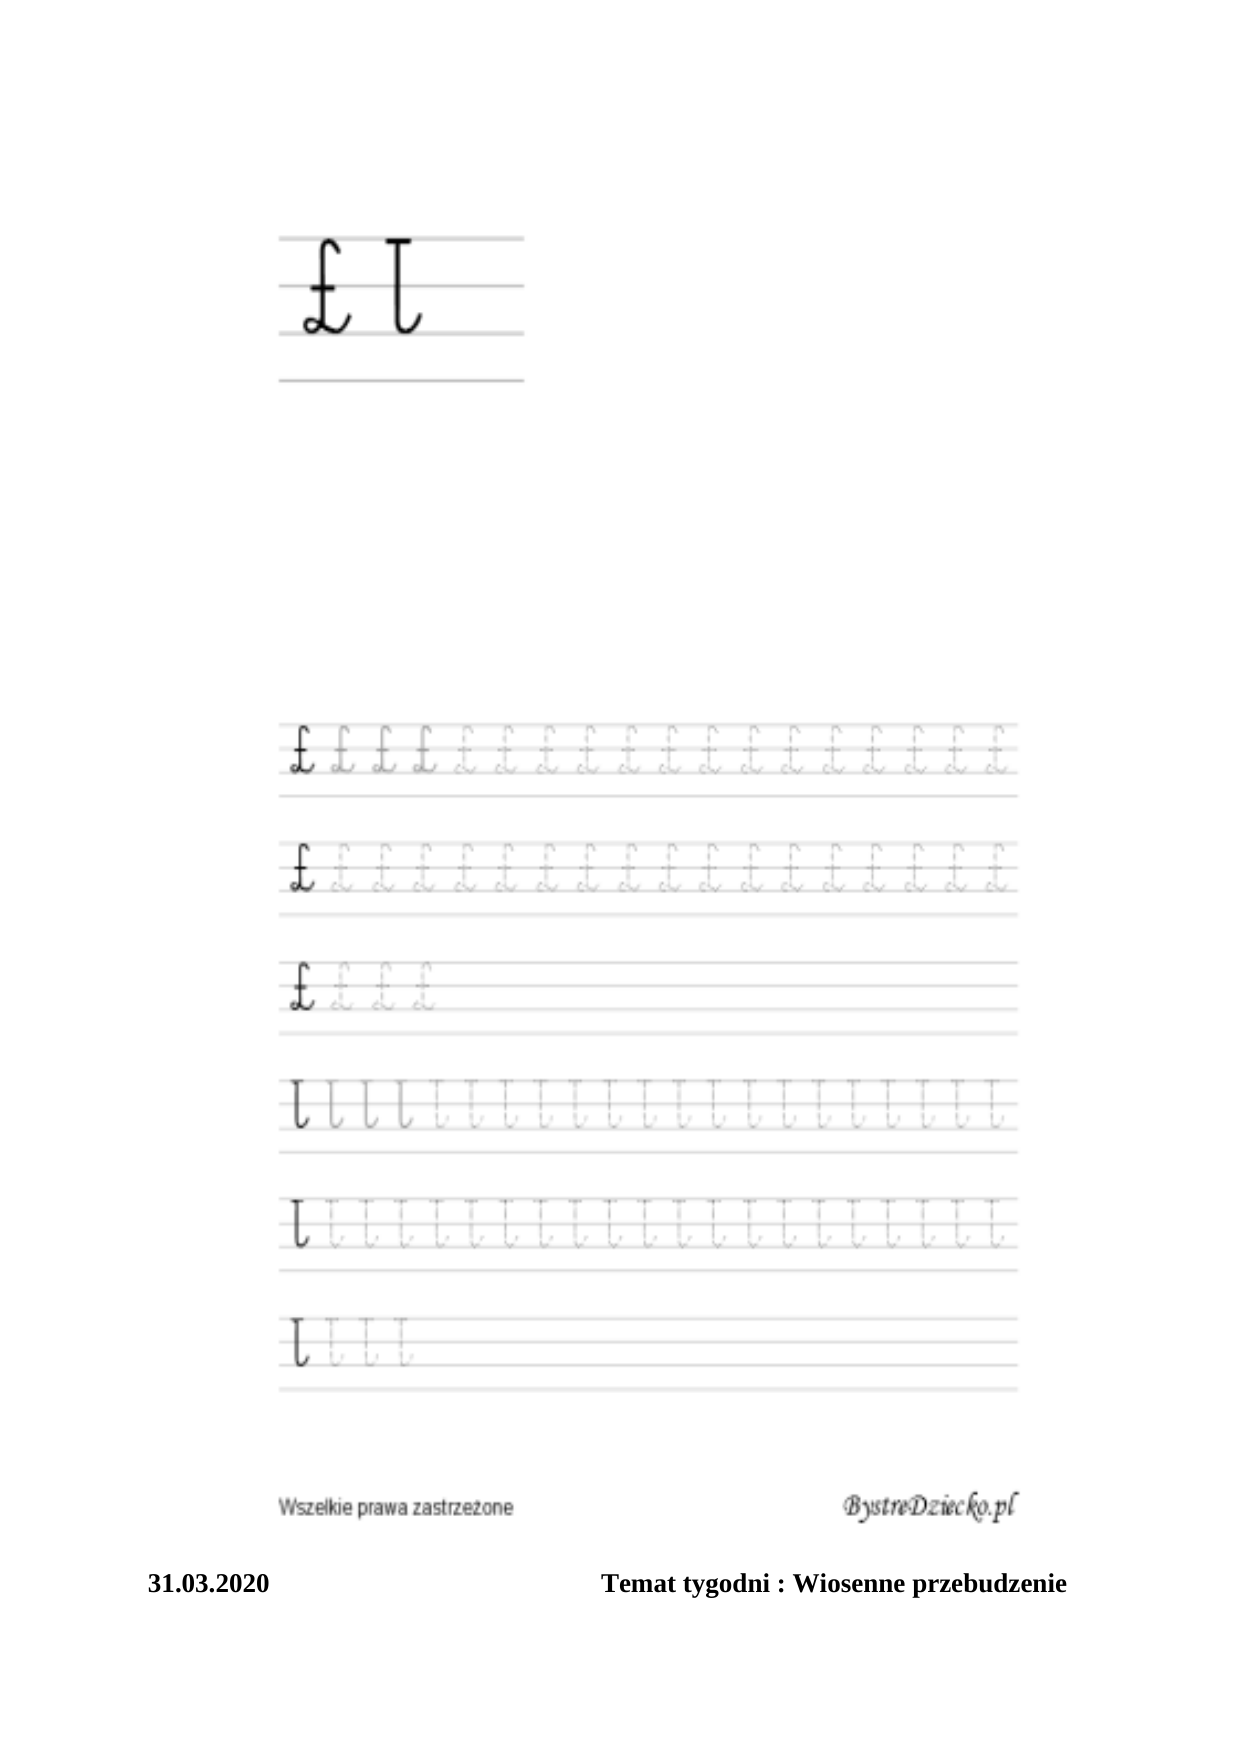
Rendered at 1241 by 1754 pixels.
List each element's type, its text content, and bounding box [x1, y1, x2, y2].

picture [222, 147, 1082, 1557]
text 31.03.2020 Temat tygodni : Wiosenne przebudzenie [148, 1567, 1093, 1598]
